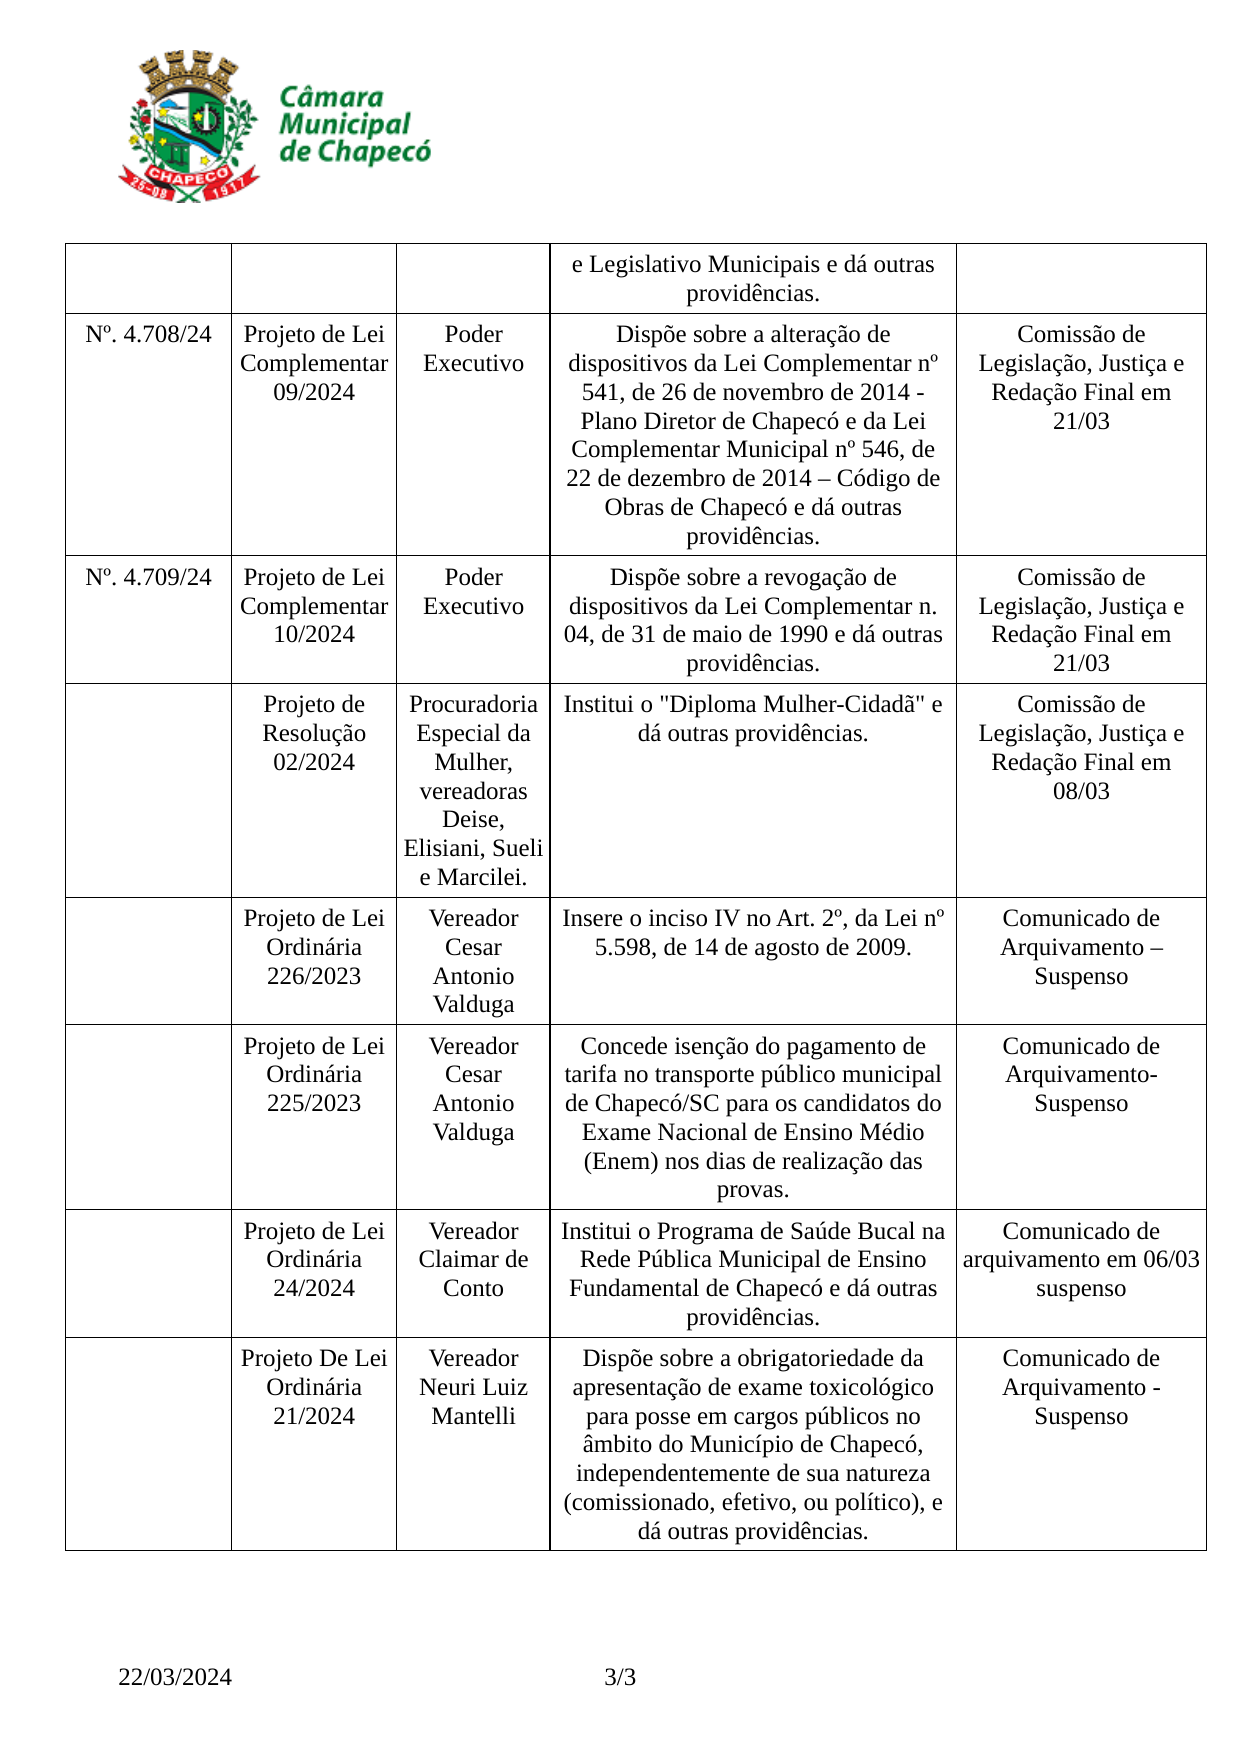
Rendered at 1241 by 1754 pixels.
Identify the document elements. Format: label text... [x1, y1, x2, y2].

table_cell Nº. 4.709/24 [66, 556, 231, 683]
table_cell Comunicado de Arquivamento- Suspenso [957, 1025, 1206, 1209]
table_cell Institui o Programa de Saúde Bucal na Rede Pública Municipal de Ensino Fundamental de Chapecó e dá outras providências. [551, 1210, 956, 1337]
table_cell [66, 1338, 231, 1550]
table_cell Dispõe sobre a revogação de dispositivos da Lei Complementar n. 04, de 31 de maio de 1990 e dá outras providências. [551, 556, 956, 683]
table_cell Projeto De Lei Ordinária 21/2024 [232, 1338, 396, 1550]
table_cell [66, 684, 231, 897]
table_cell Comissão de Legislação, Justiça e Redação Final em 08/03 [957, 684, 1206, 897]
table_cell Comunicado de Arquivamento - Suspenso [957, 1338, 1206, 1550]
table_cell Vereador Neuri Luiz Mantelli [397, 1338, 549, 1550]
table_cell [66, 244, 231, 313]
table_cell [232, 244, 396, 313]
table_cell Poder Executivo [397, 556, 549, 683]
table_cell e Legislativo Municipais e dá outras providências. [551, 244, 956, 313]
table_cell Projeto de Lei Complementar 09/2024 [232, 314, 396, 555]
table_cell Projeto de Lei Ordinária 24/2024 [232, 1210, 396, 1337]
table_cell Poder Executivo [397, 314, 549, 555]
table_cell [66, 1210, 231, 1337]
table_cell Concede isenção do pagamento de tarifa no transporte público municipal de Chapecó/SC para os candidatos do Exame Nacional de Ensino Médio (Enem) nos dias de realização das provas. [551, 1025, 956, 1209]
table_cell Projeto de Resolução 02/2024 [232, 684, 396, 897]
picture [118, 50, 431, 203]
table_cell Nº. 4.708/24 [66, 314, 231, 555]
table_cell Projeto de Lei Complementar 10/2024 [232, 556, 396, 683]
table_cell Vereador Claimar de Conto [397, 1210, 549, 1337]
table_cell [397, 244, 549, 313]
table_cell Institui o "Diploma Mulher-Cidadã" e dá outras providências. [551, 684, 956, 897]
table_cell Vereador Cesar Antonio Valduga [397, 1025, 549, 1209]
table_cell Comunicado de arquivamento em 06/03 suspenso [957, 1210, 1206, 1337]
table_cell Vereador Cesar Antonio Valduga [397, 898, 549, 1024]
table_cell Insere o inciso IV no Art. 2º, da Lei nº 5.598, de 14 de agosto de 2009. [551, 898, 956, 1024]
table_cell Comissão de Legislação, Justiça e Redação Final em 21/03 [957, 556, 1206, 683]
table_cell Procuradoria Especial da Mulher, vereadoras Deise, Elisiani, Sueli e Marcilei. [397, 684, 549, 897]
table_cell [66, 1025, 231, 1209]
table_cell Comunicado de Arquivamento – Suspenso [957, 898, 1206, 1024]
table_cell Comissão de Legislação, Justiça e Redação Final em 21/03 [957, 314, 1206, 555]
table_cell Dispõe sobre a obrigatoriedade da apresentação de exame toxicológico para posse em cargos públicos no âmbito do Município de Chapecó, independentemente de sua natureza (comissionado, efetivo, ou político), e dá outras providências. [551, 1338, 956, 1550]
table_cell [66, 898, 231, 1024]
table_cell Projeto de Lei Ordinária 225/2023 [232, 1025, 396, 1209]
table_cell Dispõe sobre a alteração de dispositivos da Lei Complementar nº 541, de 26 de novembro de 2014 - Plano Diretor de Chapecó e da Lei Complementar Municipal nº 546, de 22 de dezembro de 2014 – Código de Obras de Chapecó e dá outras providências. [551, 314, 956, 555]
table_cell Projeto de Lei Ordinária 226/2023 [232, 898, 396, 1024]
table_cell [957, 244, 1206, 313]
